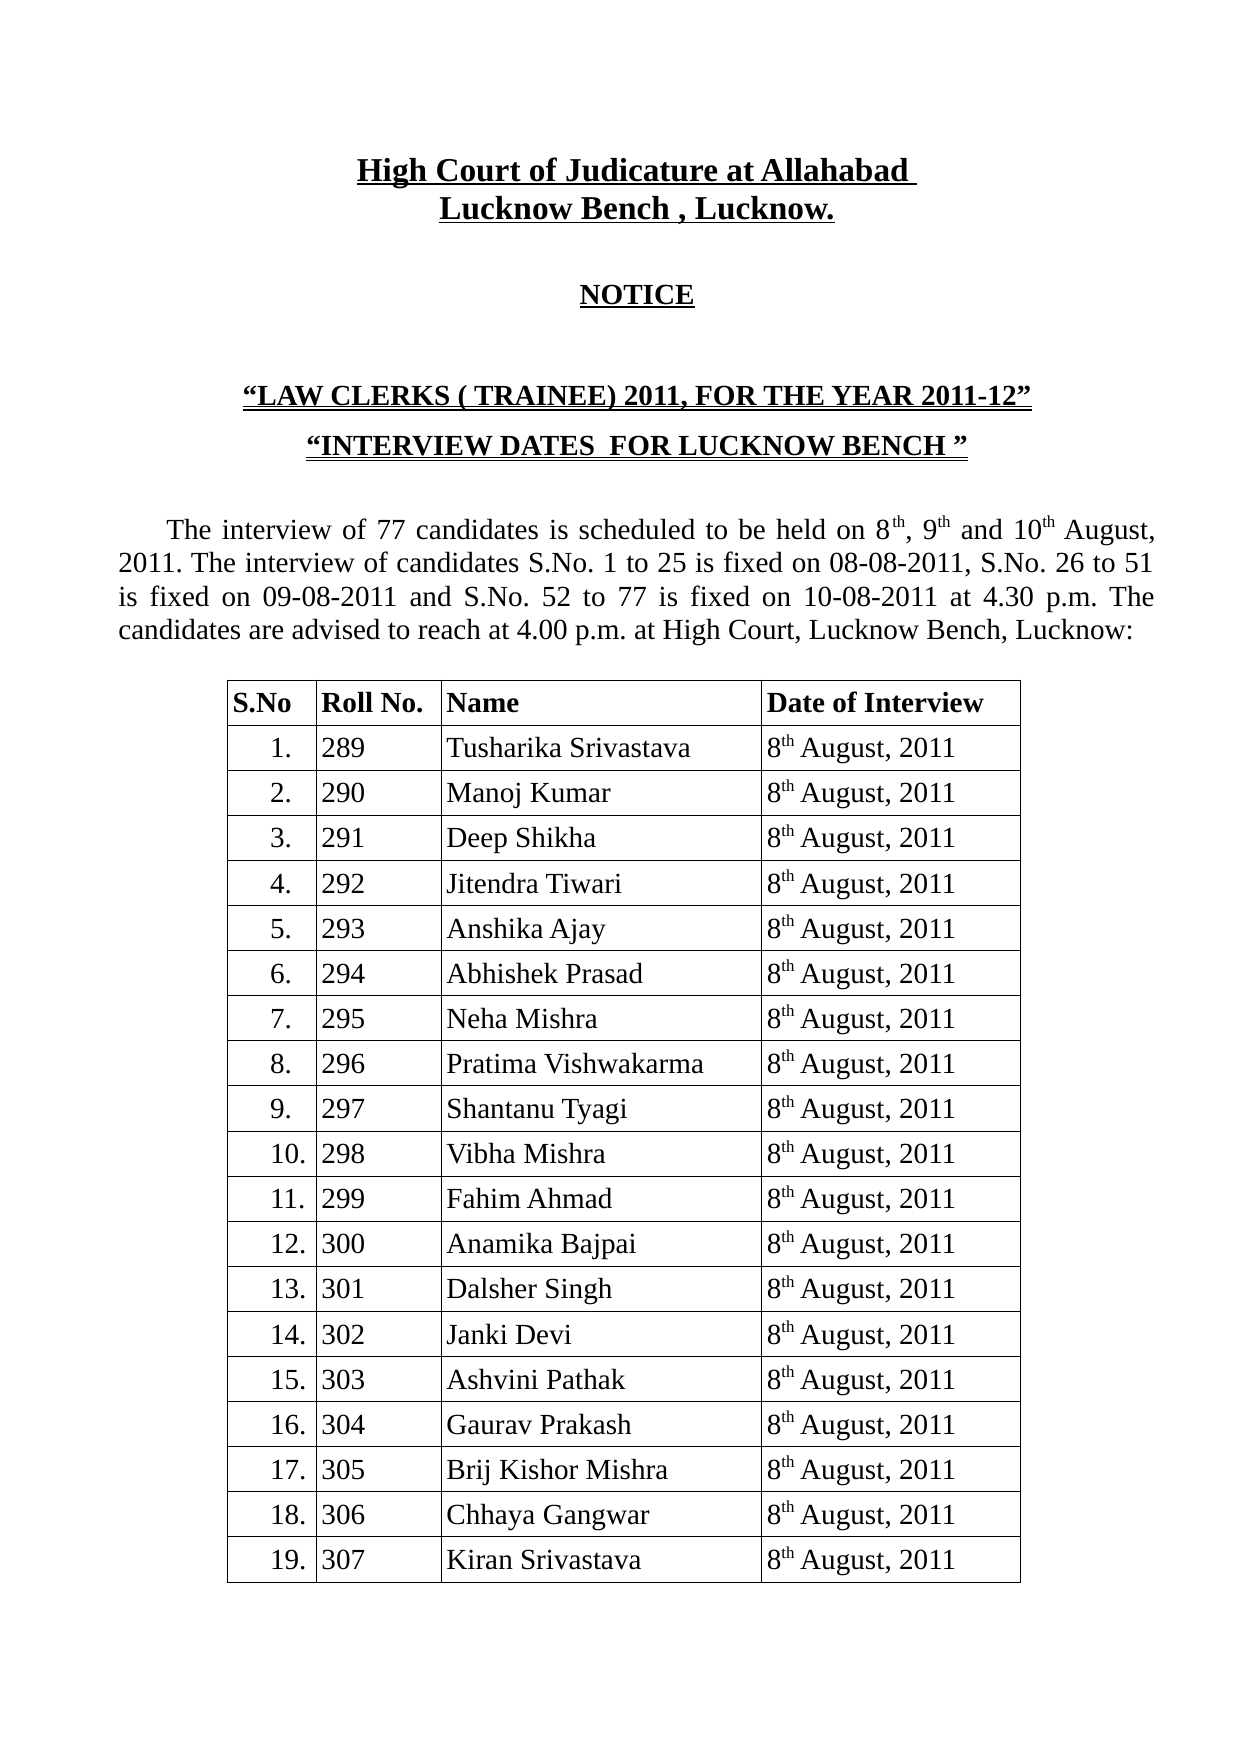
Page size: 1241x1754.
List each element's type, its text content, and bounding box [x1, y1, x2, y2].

table_cell 304 [317, 1402, 441, 1446]
table_cell Manoj Kumar [442, 771, 761, 815]
text NOTICE [118, 277, 1156, 311]
table_cell Kiran Srivastava [442, 1537, 761, 1582]
table_cell [228, 996, 316, 1040]
table_cell 8th August, 2011 [762, 771, 1020, 815]
table_cell 8th August, 2011 [762, 1132, 1020, 1176]
table_cell 8th August, 2011 [762, 1222, 1020, 1266]
table_cell [228, 1402, 316, 1446]
table_cell Pratima Vishwakarma [442, 1041, 761, 1085]
table_cell [228, 1222, 316, 1266]
table_cell [228, 1177, 316, 1221]
table_cell 8th August, 2011 [762, 1537, 1020, 1582]
table_cell 8th August, 2011 [762, 1312, 1020, 1356]
table_cell [228, 1492, 316, 1536]
table_cell 8th August, 2011 [762, 726, 1020, 770]
table_cell 8th August, 2011 [762, 1267, 1020, 1311]
table_cell Brij Kishor Mishra [442, 1447, 761, 1491]
table_cell [228, 906, 316, 950]
text “INTERVIEW DATES FOR LUCKNOW BENCH ” [118, 428, 1156, 461]
table_cell [228, 1132, 316, 1176]
table_cell Ashvini Pathak [442, 1357, 761, 1401]
table_cell 300 [317, 1222, 441, 1266]
table_cell Abhishek Prasad [442, 951, 761, 995]
table_cell [228, 771, 316, 815]
table_cell 8th August, 2011 [762, 1177, 1020, 1221]
table_cell 291 [317, 816, 441, 860]
table_cell Chhaya Gangwar [442, 1492, 761, 1536]
table_cell 290 [317, 771, 441, 815]
text High Court of Judicature at Allahabad [118, 150, 1156, 188]
table_cell [228, 1086, 316, 1131]
table_cell 8th August, 2011 [762, 1357, 1020, 1401]
table_header S.No [228, 681, 316, 724]
table_cell Janki Devi [442, 1312, 761, 1356]
table_header Roll No. [317, 681, 441, 724]
table_cell 305 [317, 1447, 441, 1491]
table_cell Fahim Ahmad [442, 1177, 761, 1221]
table_cell 289 [317, 726, 441, 770]
table_cell [228, 726, 316, 770]
table_cell Gaurav Prakash [442, 1402, 761, 1446]
text Lucknow Bench , Lucknow. [118, 188, 1156, 227]
table_cell 8th August, 2011 [762, 906, 1020, 950]
table_cell Neha Mishra [442, 996, 761, 1040]
table_cell 292 [317, 861, 441, 905]
table_cell 8th August, 2011 [762, 1402, 1020, 1446]
table_cell 8th August, 2011 [762, 996, 1020, 1040]
table_cell 8th August, 2011 [762, 1447, 1020, 1491]
table_cell Anamika Bajpai [442, 1222, 761, 1266]
table_cell 298 [317, 1132, 441, 1176]
table_cell [228, 1041, 316, 1085]
table_cell 297 [317, 1086, 441, 1131]
table_cell 295 [317, 996, 441, 1040]
table_cell Vibha Mishra [442, 1132, 761, 1176]
table_cell Dalsher Singh [442, 1267, 761, 1311]
table_cell 293 [317, 906, 441, 950]
table_cell 296 [317, 1041, 441, 1085]
table_cell 8th August, 2011 [762, 1086, 1020, 1131]
table_cell Anshika Ajay [442, 906, 761, 950]
table_cell Jitendra Tiwari [442, 861, 761, 905]
table_cell 8th August, 2011 [762, 816, 1020, 860]
table_cell [228, 1537, 316, 1582]
table_cell [228, 1357, 316, 1401]
table_cell 8th August, 2011 [762, 951, 1020, 995]
table_cell 307 [317, 1537, 441, 1582]
table_cell 306 [317, 1492, 441, 1536]
table_cell [228, 951, 316, 995]
table_header Name [442, 681, 761, 724]
table_cell [228, 861, 316, 905]
table_cell 8th August, 2011 [762, 1041, 1020, 1085]
table_cell 8th August, 2011 [762, 1492, 1020, 1536]
table_cell [228, 816, 316, 860]
text “LAW CLERKS ( TRAINEE) 2011, FOR THE YEAR 2011-12” [118, 378, 1156, 411]
table_cell 303 [317, 1357, 441, 1401]
table_cell [228, 1447, 316, 1491]
table_cell 302 [317, 1312, 441, 1356]
text The interview of 77 candidates is scheduled to be held on 8th, 9th and 10th August, 2011. The interview of candidates S.No. 1 to 25 is fixed on 08-08-2011, S.No. 26 to 51 is fixed on 09-08-2011 and S.No. 52 to 77 is fixed on 10-08-2011 at 4.30 p.m. The candidates are advised to reach at 4.00 p.m. at High Court, Lucknow Bench, Lucknow: [118, 512, 1156, 646]
table_cell Shantanu Tyagi [442, 1086, 761, 1131]
table_cell 299 [317, 1177, 441, 1221]
table_cell 294 [317, 951, 441, 995]
table_cell 8th August, 2011 [762, 861, 1020, 905]
table_cell Tusharika Srivastava [442, 726, 761, 770]
table_cell [228, 1312, 316, 1356]
table_cell Deep Shikha [442, 816, 761, 860]
table_cell [228, 1267, 316, 1311]
table_cell 301 [317, 1267, 441, 1311]
table_header Date of Interview [762, 681, 1020, 724]
